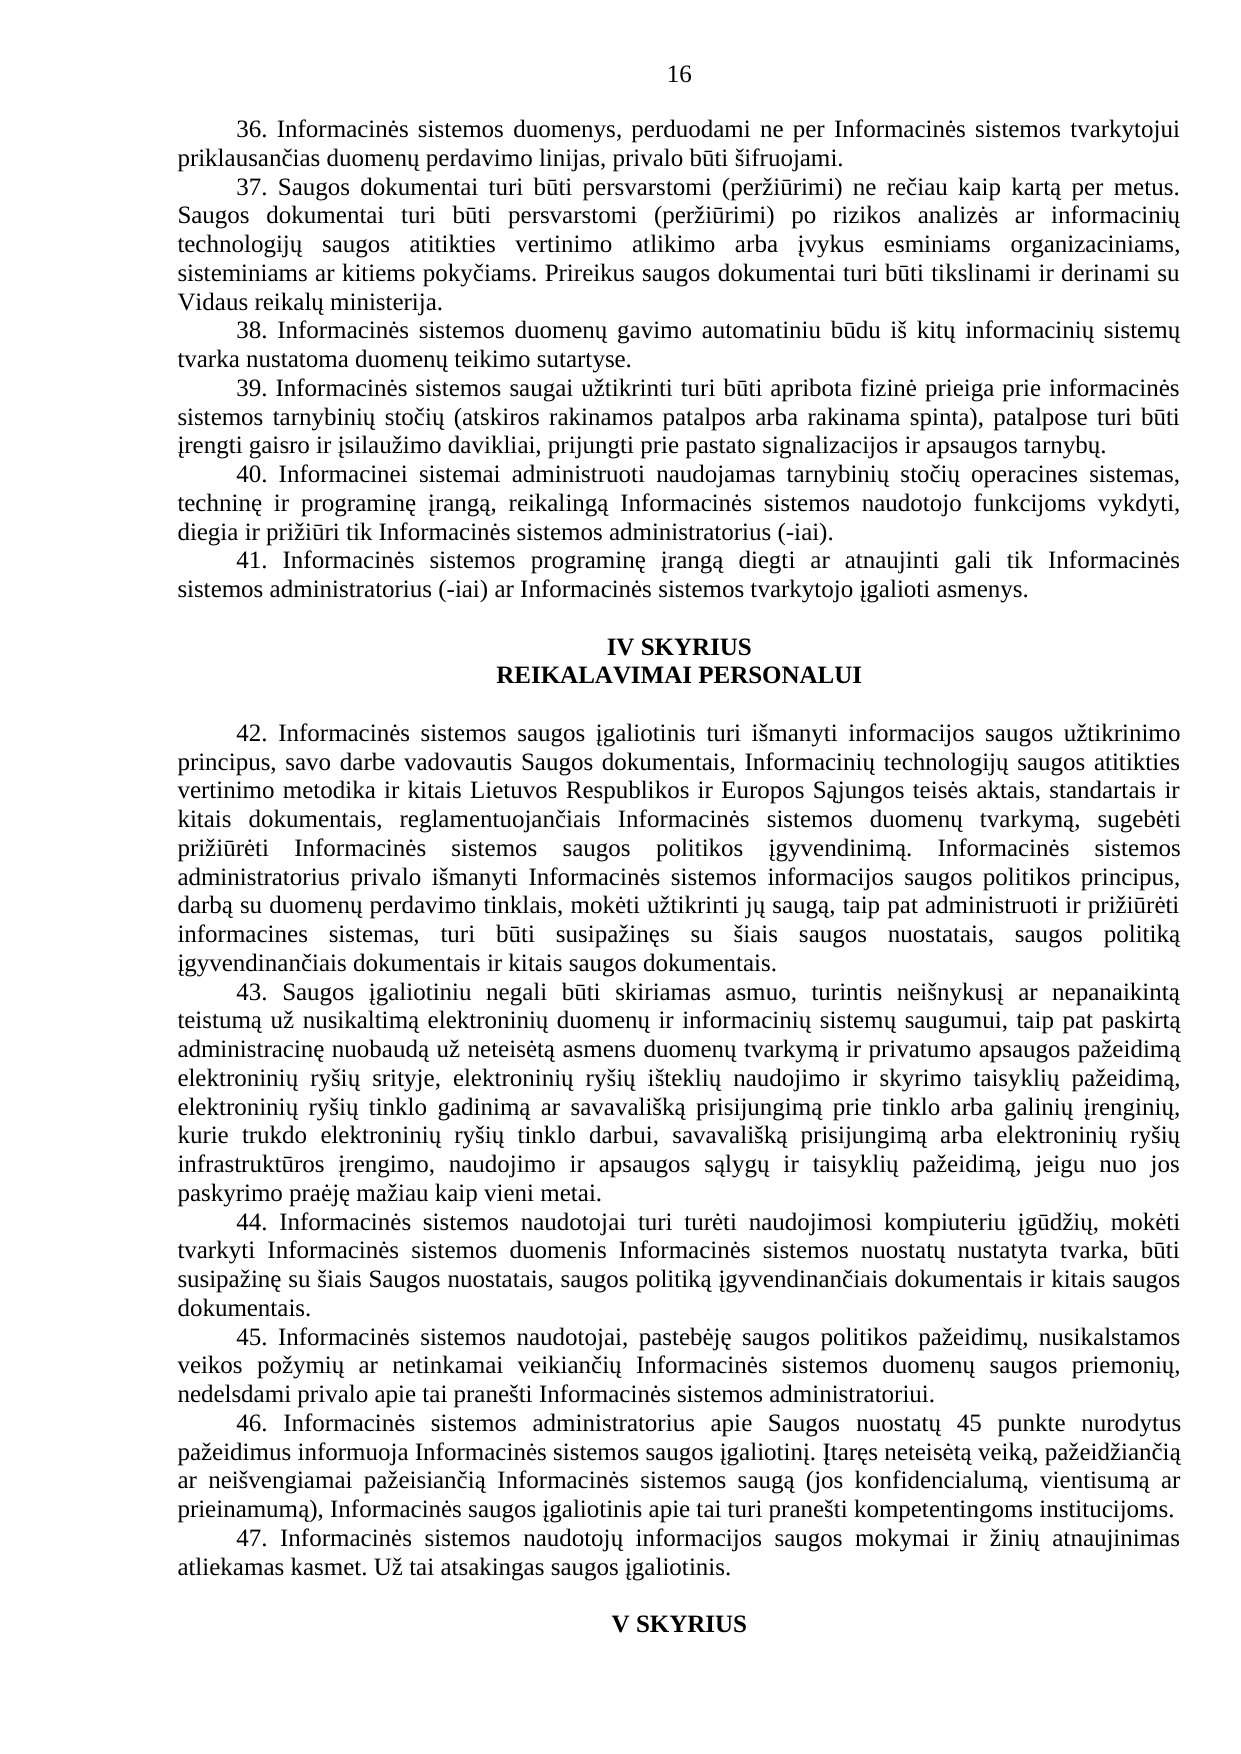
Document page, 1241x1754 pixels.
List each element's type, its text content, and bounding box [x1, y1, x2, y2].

text V SKYRIUS [177, 1609, 1181, 1638]
text 47. Informacinės sistemos naudotojų informacijos saugos mokymai ir žinių atnaujinimas atliekamas kasmet. Už tai atsakingas saugos įgaliotinis. [177, 1523, 1181, 1580]
text 40. Informacinei sistemai administruoti naudojamas tarnybinių stočių operacines sistemas, techninę ir programinę įrangą, reikalingą Informacinės sistemos naudotojo funkcijoms vykdyti, diegia ir prižiūri tik Informacinės sistemos administratorius (-iai). [177, 459, 1181, 545]
text 41. Informacinės sistemos programinę įrangą diegti ar atnaujinti gali tik Informacinės sistemos administratorius (-iai) ar Informacinės sistemos tvarkytojo įgalioti asmenys. [177, 545, 1181, 603]
text 46. Informacinės sistemos administratorius apie Saugos nuostatų 45 punkte nurodytus pažeidimus informuoja Informacinės sistemos saugos įgaliotinį. Įtaręs neteisėtą veiką, pažeidžiančią ar neišvengiamai pažeisiančią Informacinės sistemos saugą (jos konfidencialumą, vientisumą ar prieinamumą), Informacinės saugos įgaliotinis apie tai turi pranešti kompetentingoms institucijoms. [177, 1408, 1181, 1523]
text 38. Informacinės sistemos duomenų gavimo automatiniu būdu iš kitų informacinių sistemų tvarka nustatoma duomenų teikimo sutartyse. [177, 315, 1181, 373]
text 43. Saugos įgaliotiniu negali būti skiriamas asmuo, turintis neišnykusį ar nepanaikintą teistumą už nusikaltimą elektroninių duomenų ir informacinių sistemų saugumui, taip pat paskirtą administracinę nuobaudą už neteisėtą asmens duomenų tvarkymą ir privatumo apsaugos pažeidimą elektroninių ryšių srityje, elektroninių ryšių išteklių naudojimo ir skyrimo taisyklių pažeidimą, elektroninių ryšių tinklo gadinimą ar savavališką prisijungimą prie tinklo arba galinių įrenginių, kurie trukdo elektroninių ryšių tinklo darbui, savavališką prisijungimą arba elektroninių ryšių infrastruktūros įrengimo, naudojimo ir apsaugos sąlygų ir taisyklių pažeidimą, jeigu nuo jos paskyrimo praėję mažiau kaip vieni metai. [177, 977, 1181, 1207]
text 36. Informacinės sistemos duomenys, perduodami ne per Informacinės sistemos tvarkytojui priklausančias duomenų perdavimo linijas, privalo būti šifruojami. [177, 114, 1181, 172]
text 44. Informacinės sistemos naudotojai turi turėti naudojimosi kompiuteriu įgūdžių, mokėti tvarkyti Informacinės sistemos duomenis Informacinės sistemos nuostatų nustatyta tvarka, būti susipažinę su šiais Saugos nuostatais, saugos politiką įgyvendinančiais dokumentais ir kitais saugos dokumentais. [177, 1207, 1181, 1322]
text REIKALAVIMAI PERSONALUI [177, 660, 1181, 689]
text 45. Informacinės sistemos naudotojai, pastebėję saugos politikos pažeidimų, nusikalstamos veikos požymių ar netinkamai veikiančių Informacinės sistemos duomenų saugos priemonių, nedelsdami privalo apie tai pranešti Informacinės sistemos administratoriui. [177, 1322, 1181, 1408]
text IV skyrius [177, 632, 1181, 660]
text 42. Informacinės sistemos saugos įgaliotinis turi išmanyti informacijos saugos užtikrinimo principus, savo darbe vadovautis Saugos dokumentais, Informacinių technologijų saugos atitikties vertinimo metodika ir kitais Lietuvos Respublikos ir Europos Sąjungos teisės aktais, standartais ir kitais dokumentais, reglamentuojančiais Informacinės sistemos duomenų tvarkymą, sugebėti prižiūrėti Informacinės sistemos saugos politikos įgyvendinimą. Informacinės sistemos administratorius privalo išmanyti Informacinės sistemos informacijos saugos politikos principus, darbą su duomenų perdavimo tinklais, mokėti užtikrinti jų saugą, taip pat administruoti ir prižiūrėti informacines sistemas, turi būti susipažinęs su šiais saugos nuostatais, saugos politiką įgyvendinančiais dokumentais ir kitais saugos dokumentais. [177, 718, 1181, 977]
text 37. Saugos dokumentai turi būti persvarstomi (peržiūrimi) ne rečiau kaip kartą per metus. Saugos dokumentai turi būti persvarstomi (peržiūrimi) po rizikos analizės ar informacinių technologijų saugos atitikties vertinimo atlikimo arba įvykus esminiams organizaciniams, sisteminiams ar kitiems pokyčiams. Prireikus saugos dokumentai turi būti tikslinami ir derinami su Vidaus reikalų ministerija. [177, 172, 1181, 315]
text 39. Informacinės sistemos saugai užtikrinti turi būti apribota fizinė prieiga prie informacinės sistemos tarnybinių stočių (atskiros rakinamos patalpos arba rakinama spinta), patalpose turi būti įrengti gaisro ir įsilaužimo davikliai, prijungti prie pastato signalizacijos ir apsaugos tarnybų. [177, 373, 1181, 459]
